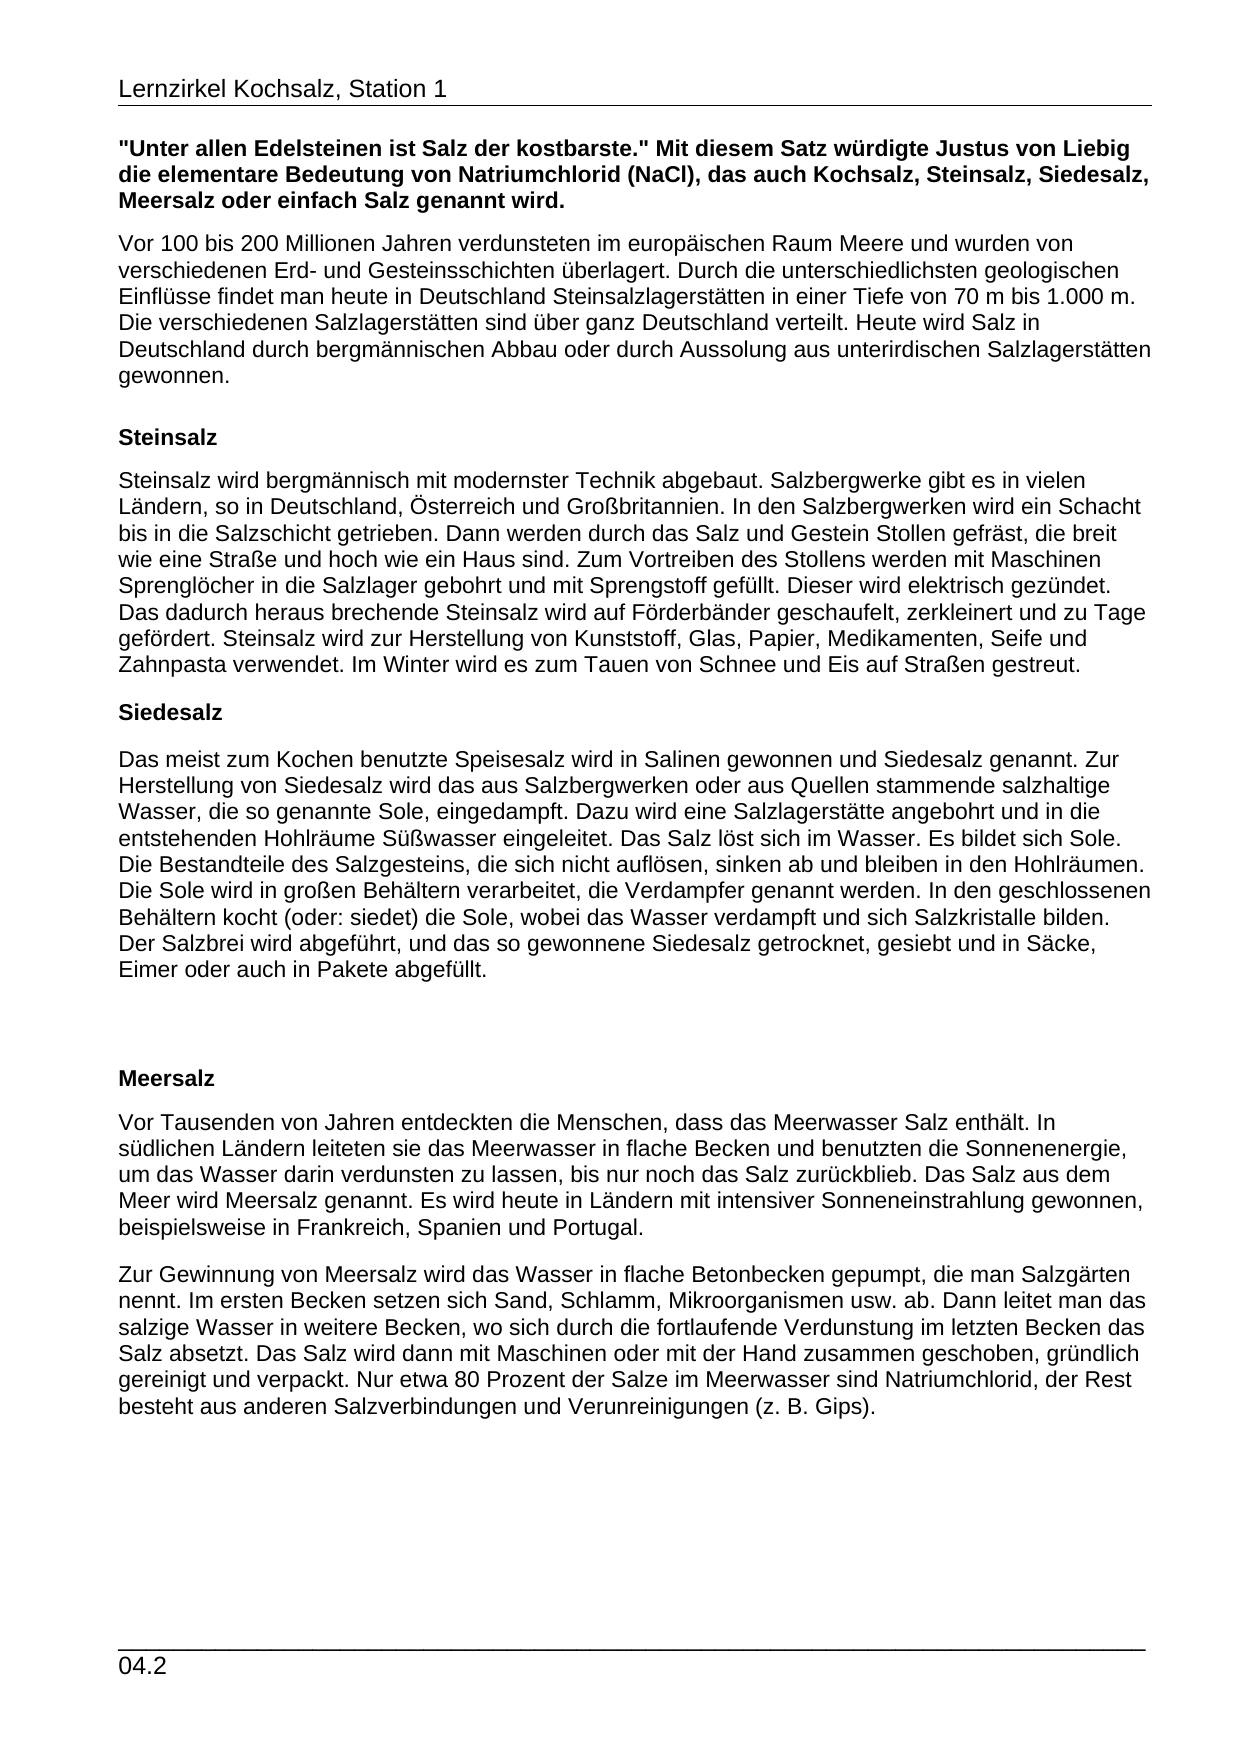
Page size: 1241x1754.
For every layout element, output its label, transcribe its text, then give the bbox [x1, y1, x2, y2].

text Steinsalz wird bergmännisch mit modernster Technik abgebaut. Salzbergwerke gibt es in vielen Ländern, so in Deutschland, Österreich und Großbritannien. In den Salzbergwerken wird ein Schacht bis in die Salzschicht getrieben. Dann werden durch das Salz und Gestein Stollen gefräst, die breit wie eine Straße und hoch wie ein Haus sind. Zum Vortreiben des Stollens werden mit Maschinen Sprenglöcher in die Salzlager gebohrt und mit Sprengstoff gefüllt. Dieser wird elektrisch gezündet. Das dadurch heraus brechende Steinsalz wird auf Förderbänder geschaufelt, zerkleinert und zu Tage gefördert. Steinsalz wird zur Herstellung von Kunststoff, Glas, Papier, Medikamenten, Seife und Zahnpasta verwendet. Im Winter wird es zum Tauen von Schnee und Eis auf Straßen gestreut. [118, 467, 1152, 678]
text Siedesalz [118, 698, 1152, 725]
text Vor 100 bis 200 Millionen Jahren verdunsteten im europäischen Raum Meere und wurden von verschiedenen Erd- und Gesteinsschichten überlagert. Durch die unterschiedlichsten geologischen Einflüsse findet man heute in Deutschland Steinsalzlagerstätten in einer Tiefe von 70 m bis 1.000 m. Die verschiedenen Salzlagerstätten sind über ganz Deutschland verteilt. Heute wird Salz in Deutschland durch bergmännischen Abbau oder durch Aussolung aus unterirdischen Salzlagerstätten gewonnen. [118, 230, 1152, 388]
text Zur Gewinnung von Meersalz wird das Wasser in flache Betonbecken gepumpt, die man Salzgärten nennt. Im ersten Becken setzen sich Sand, Schlamm, Mikroorganismen usw. ab. Dann leitet man das salzige Wasser in weitere Becken, wo sich durch die fortlaufende Verdunstung im letzten Becken das Salz absetzt. Das Salz wird dann mit Maschinen oder mit der Hand zusammen geschoben, gründlich gereinigt und verpackt. Nur etwa 80 Prozent der Salze im Meerwasser sind Natriumchlorid, der Rest besteht aus anderen Salzverbindungen und Verunreinigungen (z. B. Gips). [118, 1261, 1152, 1419]
subtitle Steinsalz [118, 424, 1152, 450]
subtitle Meersalz [118, 1065, 1152, 1092]
text Das meist zum Kochen benutzte Speisesalz wird in Salinen gewonnen und Siedesalz genannt. Zur Herstellung von Siedesalz wird das aus Salzbergwerken oder aus Quellen stammende salzhaltige Wasser, die so genannte Sole, eingedampft. Dazu wird eine Salzlagerstätte angebohrt und in die entstehenden Hohlräume Süßwasser eingeleitet. Das Salz löst sich im Wasser. Es bildet sich Sole. Die Bestandteile des Salzgesteins, die sich nicht auflösen, sinken ab und bleiben in den Hohlräumen. Die Sole wird in großen Behältern verarbeitet, die Verdampfer genannt werden. In den geschlossenen Behältern kocht (oder: siedet) die Sole, wobei das Wasser verdampft und sich Salzkristalle bilden. Der Salzbrei wird abgeführt, und das so gewonnene Siedesalz getrocknet, gesiebt und in Säcke, Eimer oder auch in Pakete abgefüllt. [118, 746, 1152, 983]
subtitle "Unter allen Edelsteinen ist Salz der kostbarste." Mit diesem Satz würdigte Justus von Liebig die elementare Bedeutung von Natriumchlorid (NaCl), das auch Kochsalz, Steinsalz, Siedesalz, Meersalz oder einfach Salz genannt wird. [118, 134, 1152, 213]
text Vor Tausenden von Jahren entdeckten die Menschen, dass das Meerwasser Salz enthält. In südlichen Ländern leiteten sie das Meerwasser in flache Becken und benutzten die Sonnenenergie, um das Wasser darin verdunsten zu lassen, bis nur noch das Salz zurückblieb. Das Salz aus dem Meer wird Meersalz genannt. Es wird heute in Ländern mit intensiver Sonneneinstrahlung gewonnen, beispielsweise in Frankreich, Spanien und Portugal. [118, 1108, 1152, 1240]
